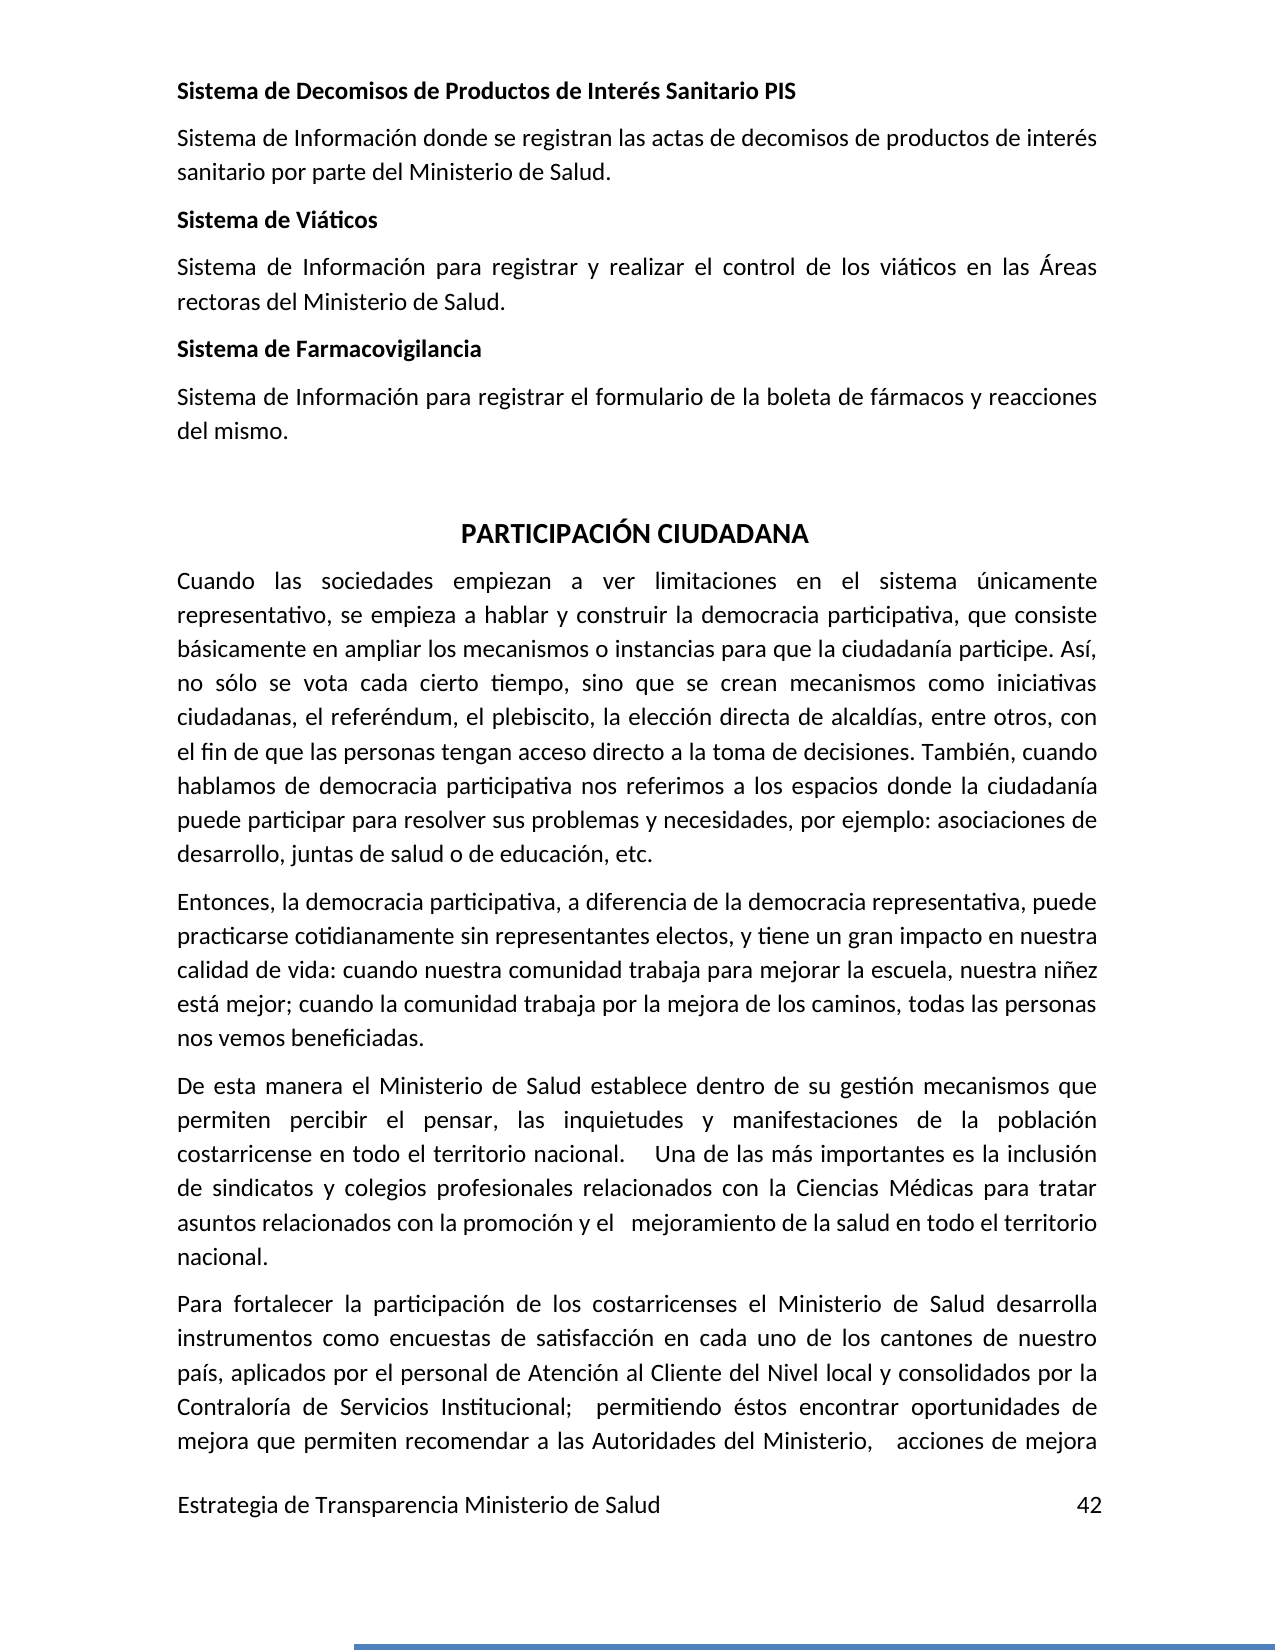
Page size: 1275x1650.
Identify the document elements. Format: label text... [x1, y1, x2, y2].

text Sistema de Información para registrar y realizar el control de los viáticos en las Áreas rectoras del Ministerio de Salud. [177, 252, 1099, 316]
subtitle Sistema de Farmacovigilancia [177, 333, 1099, 364]
text Sistema de Información para registrar el formulario de la boleta de fármacos y reacciones del mismo. [177, 381, 1099, 445]
text Para fortalecer la participación de los costarricenses el Ministerio de Salud desarrolla instrumentos como encuestas de satisfacción en cada uno de los cantones de nuestro país, aplicados por el personal de Atención al Cliente del Nivel local y consolidados por la Contraloría de Servicios Institucional; permitiendo éstos encontrar oportunidades de mejora que permiten recomendar a las Autoridades del Ministerio, acciones de mejora [177, 1288, 1099, 1456]
text De esta manera el Ministerio de Salud establece dentro de su gestión mecanismos que permiten percibir el pensar, las inquietudes y manifestaciones de la población costarricense en todo el territorio nacional. Una de las más importantes es la inclusión de sindicatos y colegios profesionales relacionados con la Ciencias Médicas para tratar asuntos relacionados con la promoción y el mejoramiento de la salud en todo el territorio nacional. [177, 1070, 1099, 1271]
subtitle Sistema de Viáticos [177, 204, 1099, 235]
text Sistema de Información donde se registran las actas de decomisos de productos de interés sanitario por parte del Ministerio de Salud. [177, 122, 1099, 187]
text Entonces, la democracia participativa, a diferencia de la democracia representativa, puede practicarse cotidianamente sin representantes electos, y tiene un gran impacto en nuestra calidad de vida: cuando nuestra comunidad trabaja para mejorar la escuela, nuestra niñez está mejor; cuando la comunidad trabaja por la mejora de los caminos, todas las personas nos vemos beneficiadas. [177, 886, 1099, 1053]
text Cuando las sociedades empiezan a ver limitaciones en el sistema únicamente representativo, se empieza a hablar y construir la democracia participativa, que consiste básicamente en ampliar los mecanismos o instancias para que la ciudadanía participe. Así, no sólo se vota cada cierto tiempo, sino que se crean mecanismos como iniciativas ciudadanas, el referéndum, el plebiscito, la elección directa de alcaldías, entre otros, con el fin de que las personas tengan acceso directo a la toma de decisiones. También, cuando hablamos de democracia participativa nos referimos a los espacios donde la ciudadanía puede participar para resolver sus problemas y necesidades, por ejemplo: asociaciones de desarrollo, juntas de salud o de educación, etc. [177, 565, 1099, 869]
subtitle Sistema de Decomisos de Productos de Interés Sanitario PIS [177, 75, 1099, 106]
subtitle PARTICIPACIÓN CIUDADANA [193, 515, 1083, 551]
